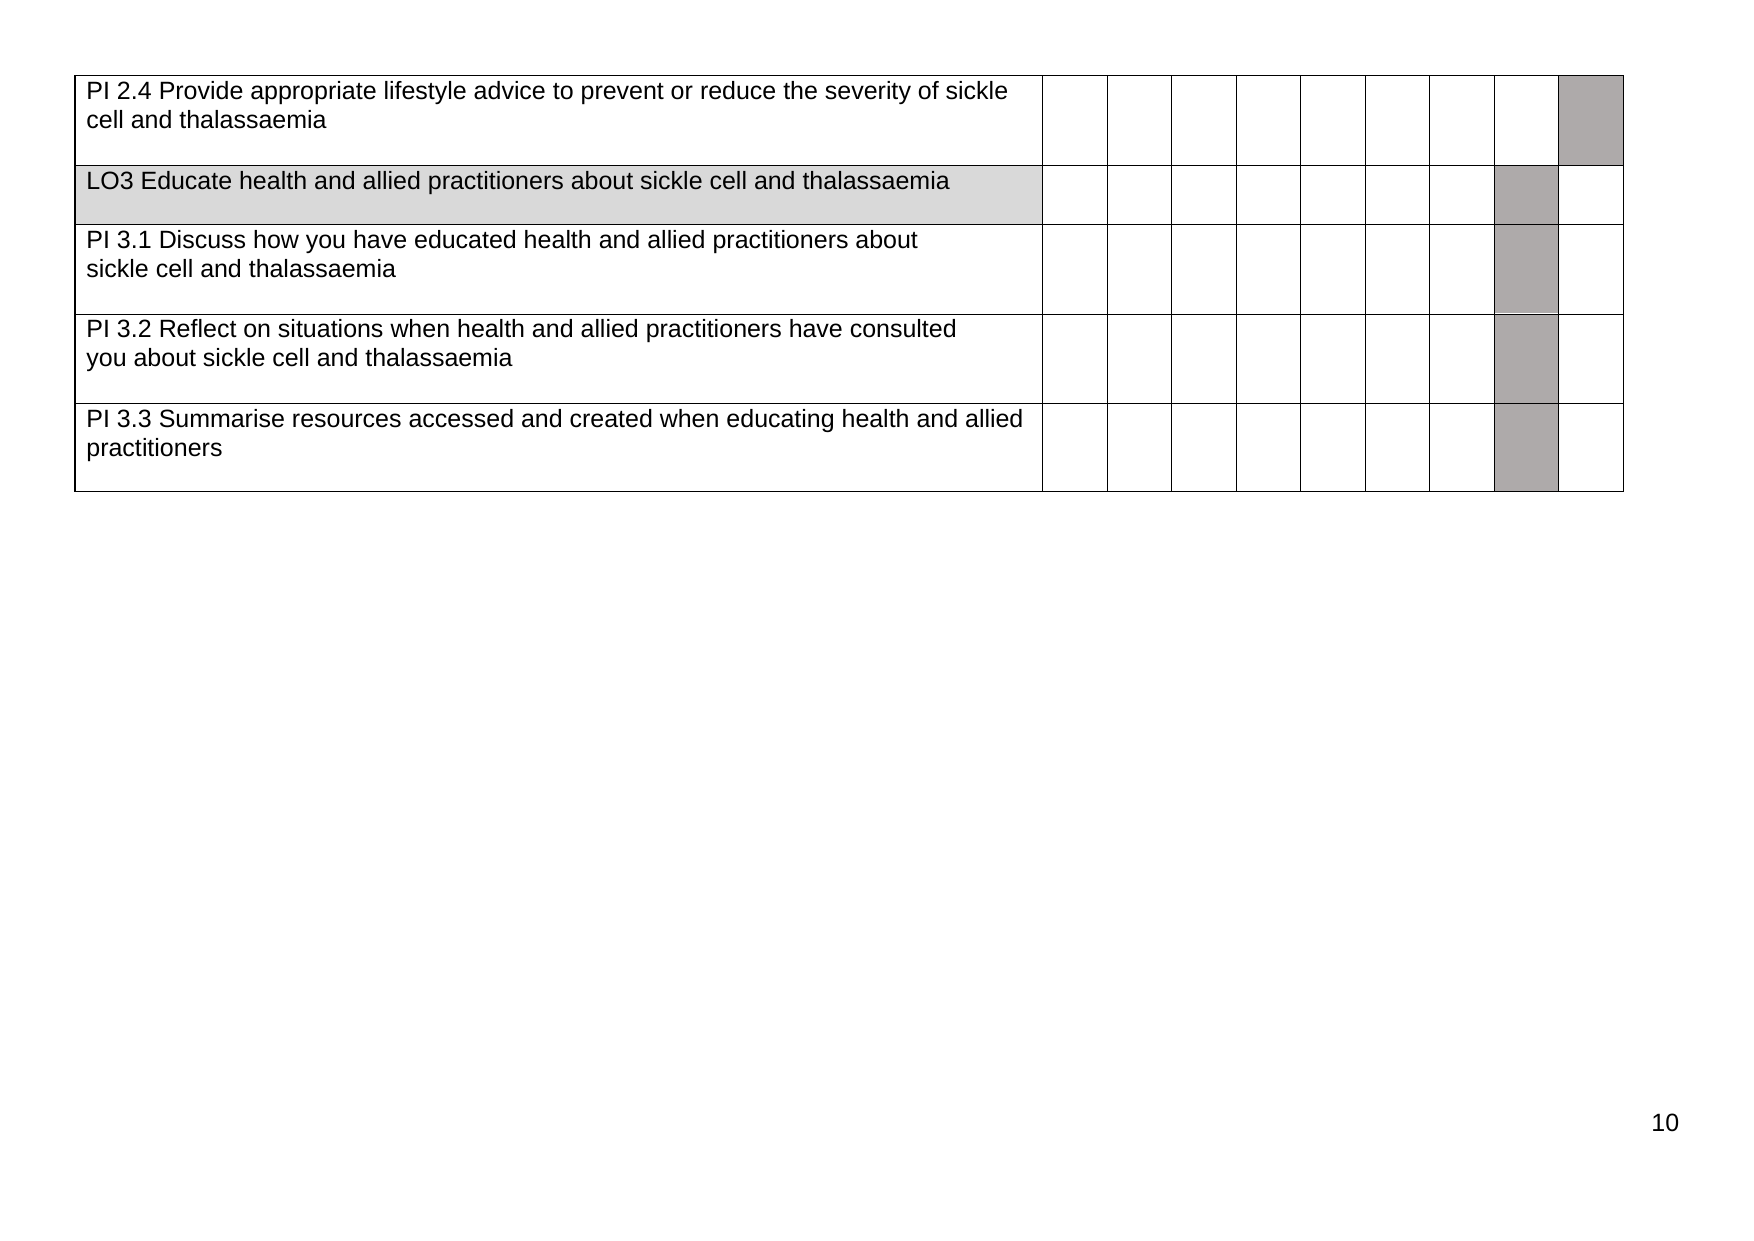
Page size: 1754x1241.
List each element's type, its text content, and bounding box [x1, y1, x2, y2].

table_cell PI 3.1 Discuss how you have educated health and allied practitioners about sickle cell and thalassaemia [76, 225, 1042, 313]
table_cell PI 2.4 Provide appropriate lifestyle advice to prevent or reduce the severity of sickle cell and thalassaemia [76, 76, 1042, 165]
table_cell [1301, 166, 1365, 224]
table_cell [1366, 315, 1429, 403]
table_cell [1559, 315, 1623, 403]
table_cell [1043, 166, 1107, 224]
table_cell [1559, 404, 1623, 491]
table_cell [1366, 225, 1429, 313]
table_cell [1043, 404, 1107, 491]
table_cell [1430, 166, 1494, 224]
table_cell [1366, 404, 1429, 491]
table_cell [1559, 76, 1623, 165]
table_cell [1495, 404, 1558, 491]
table_cell [1108, 315, 1171, 403]
table_cell [1043, 76, 1107, 165]
table_cell [1043, 315, 1107, 403]
table_cell [1366, 166, 1429, 224]
table_cell [1366, 76, 1429, 165]
table_cell [1237, 404, 1300, 491]
table_cell [1301, 225, 1365, 313]
table_cell [1495, 76, 1558, 165]
table_cell LO3 Educate health and allied practitioners about sickle cell and thalassaemia [76, 166, 1042, 224]
table_cell [1559, 166, 1623, 224]
table_cell [1172, 76, 1236, 165]
table_cell [1172, 225, 1236, 313]
table_cell [1301, 315, 1365, 403]
table_cell PI 3.3 Summarise resources accessed and created when educating health and allied practitioners [76, 404, 1042, 491]
table_cell [1237, 166, 1300, 224]
table_cell [1172, 404, 1236, 491]
table_cell [1108, 76, 1171, 165]
table_cell [1043, 225, 1107, 313]
table_cell [1430, 315, 1494, 403]
table_cell [1495, 315, 1558, 403]
table_cell [1237, 225, 1300, 313]
table_cell [1108, 404, 1171, 491]
table_cell [1301, 76, 1365, 165]
table_cell [1172, 315, 1236, 403]
table_cell [1108, 225, 1171, 313]
table_cell [1430, 225, 1494, 313]
table_cell [1237, 76, 1300, 165]
table_cell [1237, 315, 1300, 403]
table_cell [1495, 166, 1558, 224]
table_cell PI 3.2 Reflect on situations when health and allied practitioners have consulted you about sickle cell and thalassaemia [76, 315, 1042, 403]
table_cell [1430, 76, 1494, 165]
table_cell [1108, 166, 1171, 224]
table_cell [1301, 404, 1365, 491]
table_cell [1559, 225, 1623, 313]
table_cell [1495, 225, 1558, 313]
table_cell [1430, 404, 1494, 491]
table_cell [1172, 166, 1236, 224]
